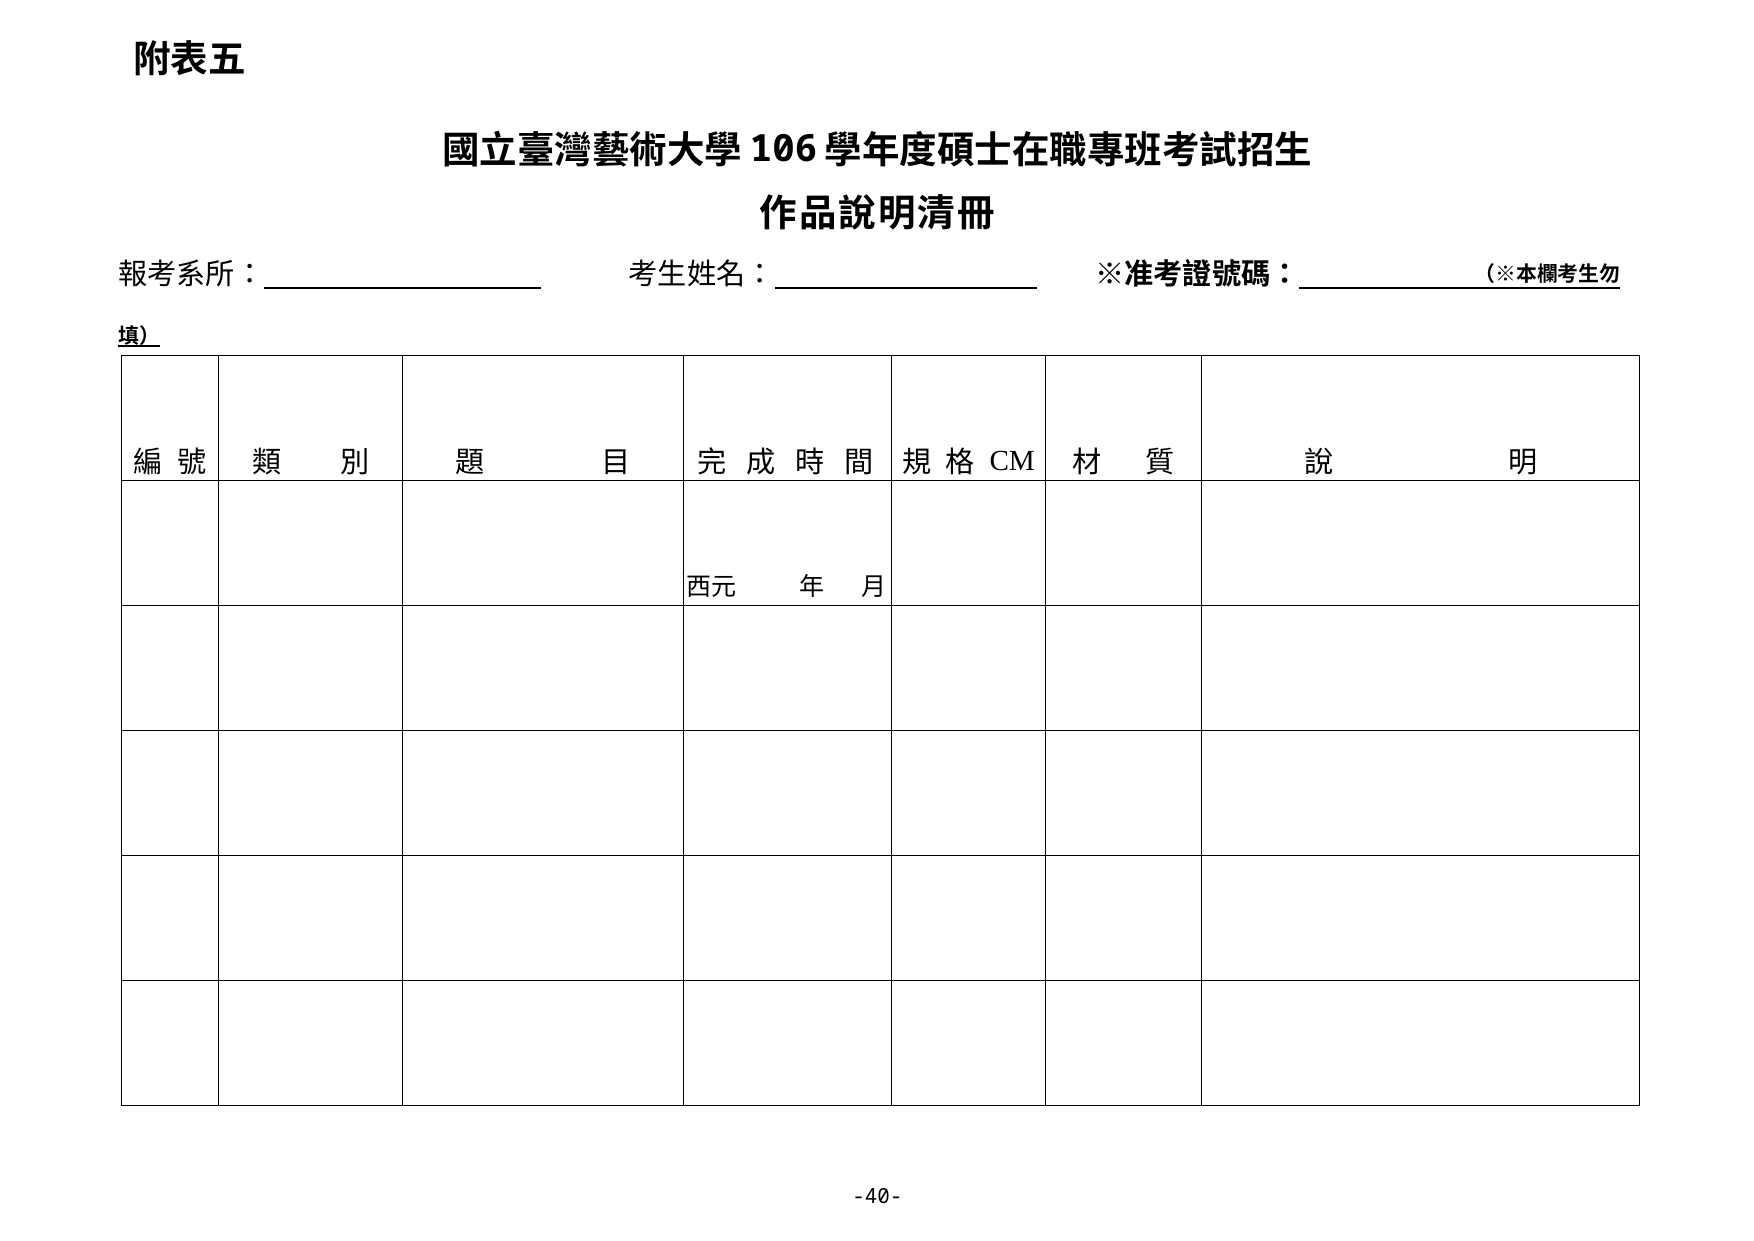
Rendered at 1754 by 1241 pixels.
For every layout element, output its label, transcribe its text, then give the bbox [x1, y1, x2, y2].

table_cell [1046, 731, 1201, 855]
table_cell [684, 606, 891, 730]
table_cell [892, 481, 1045, 605]
table_cell [892, 606, 1045, 730]
table_cell [1202, 481, 1639, 605]
table_cell [892, 731, 1045, 855]
table_header 說 明 [1202, 356, 1639, 480]
table_header 題 目 [403, 356, 683, 480]
table_cell [1046, 856, 1201, 980]
table_cell [1202, 731, 1639, 855]
table_cell [122, 731, 218, 855]
table_cell [122, 981, 218, 1105]
table_header 類 別 [219, 356, 402, 480]
table_header 完 成 時 間 [684, 356, 891, 480]
table_cell [219, 481, 402, 605]
table_cell [1202, 981, 1639, 1105]
table_cell [403, 606, 683, 730]
table_cell [1046, 481, 1201, 605]
table_cell [684, 856, 891, 980]
table_cell [892, 856, 1045, 980]
table_cell [403, 856, 683, 980]
table_cell [122, 481, 218, 605]
table_cell [1202, 856, 1639, 980]
table_cell [1046, 606, 1201, 730]
table_cell [684, 731, 891, 855]
table_cell [892, 981, 1045, 1105]
text 報考系所： 考生姓名： ※准考證號碼： （※本欄考生勿填） [118, 230, 1636, 355]
table_cell [403, 731, 683, 855]
table_cell [1046, 981, 1201, 1105]
table_cell [122, 606, 218, 730]
table_cell [403, 481, 683, 605]
text 作品說明清冊 [118, 168, 1636, 230]
table_cell [219, 856, 402, 980]
table_header 編 號 [122, 356, 218, 480]
table_cell [1202, 606, 1639, 730]
table_cell [219, 731, 402, 855]
table_cell 西元 年 月 [684, 481, 891, 605]
table_cell [403, 981, 683, 1105]
text 國立臺灣藝術大學106學年度碩士在職專班考試招生 [118, 105, 1636, 168]
table_header 材 質 [1046, 356, 1201, 480]
table_cell [684, 981, 891, 1105]
table_cell [122, 856, 218, 980]
table_cell [219, 981, 402, 1105]
table_header 規 格 CM [892, 356, 1045, 480]
table_cell [219, 606, 402, 730]
